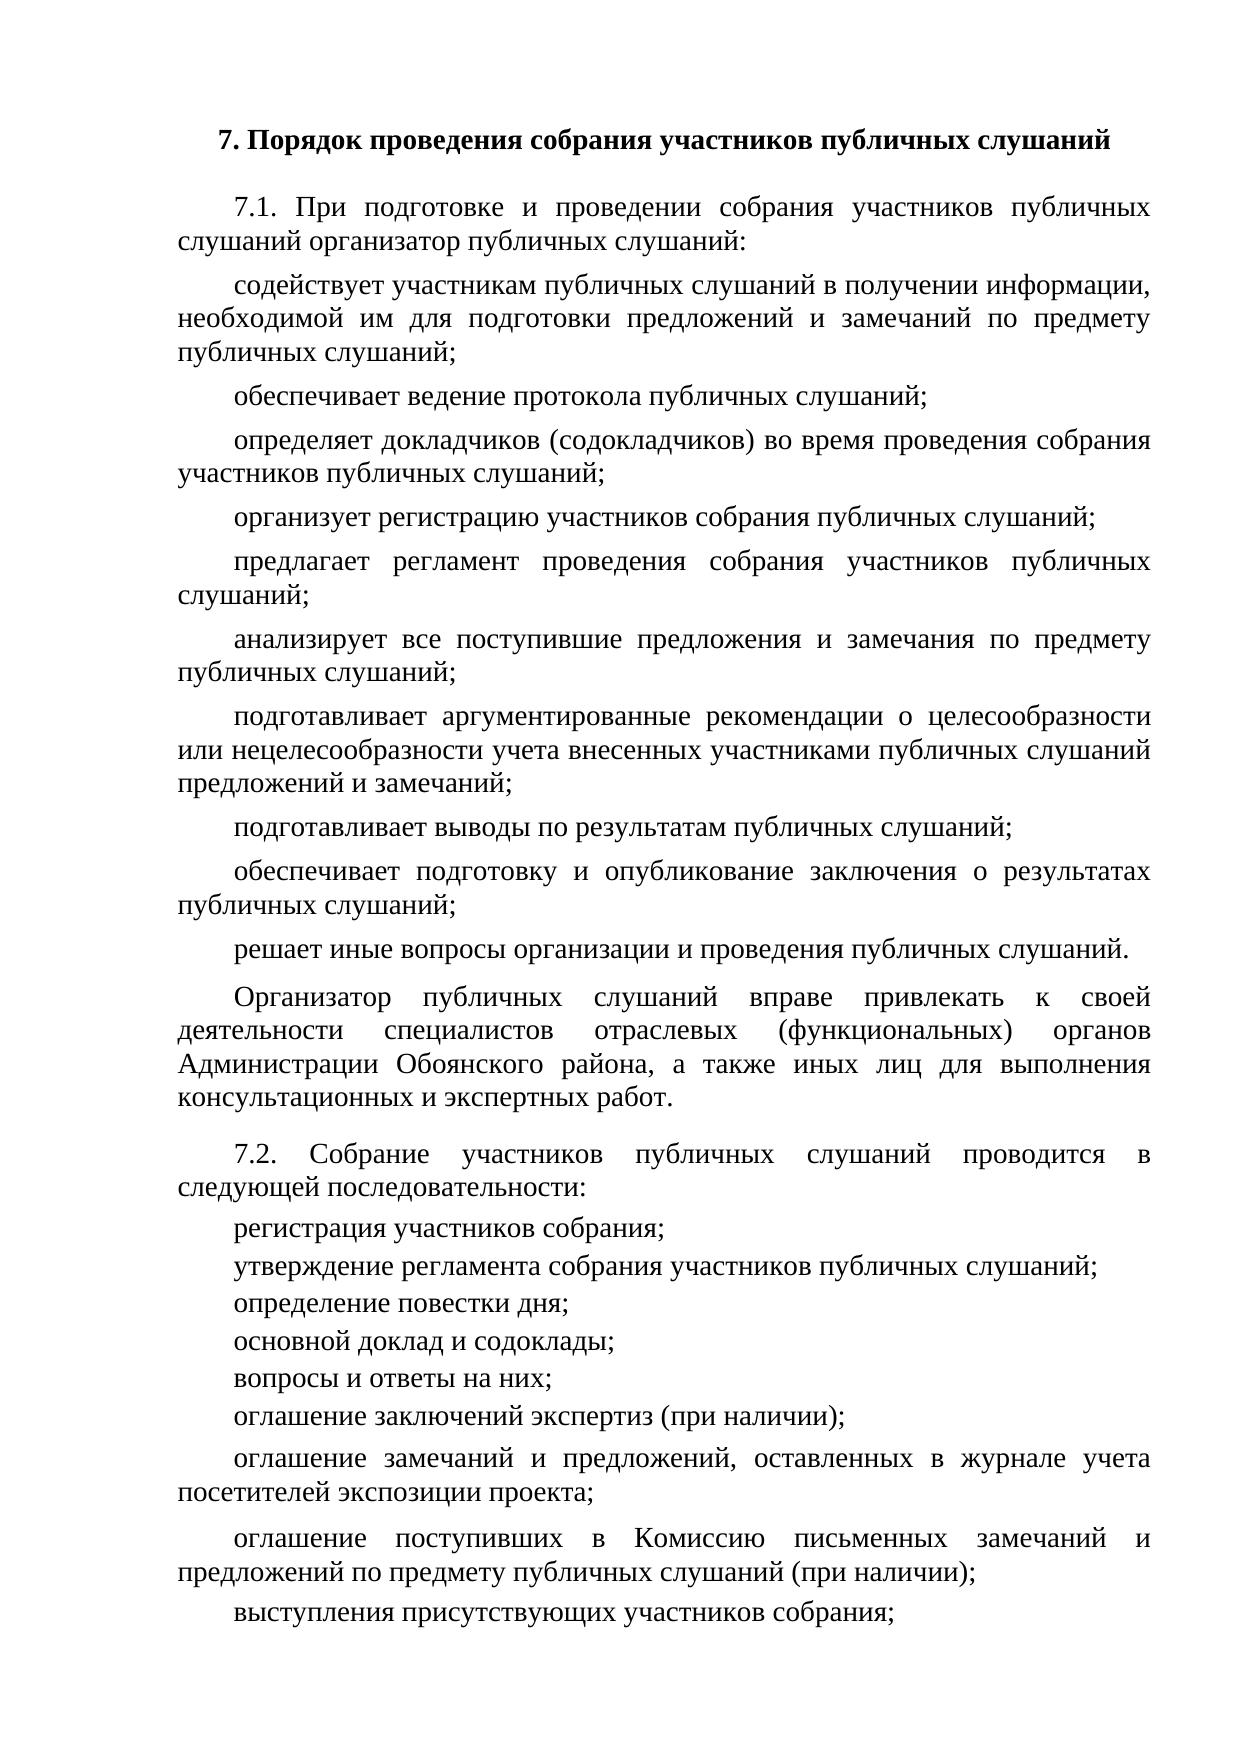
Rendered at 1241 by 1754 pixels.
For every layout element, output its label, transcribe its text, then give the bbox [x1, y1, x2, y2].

text регистрация участников собрания; [177, 1226, 235, 1241]
text определение повестки дня; [303, 1301, 522, 1316]
text содействует участникам публичных слушаний в получении информации, необходимой им для подготовки предложений и замечаний по предмету публичных слушаний; [177, 267, 1152, 367]
text Организатор публичных слушаний вправе привлекать к своей деятельности специалистов отраслевых (функциональных) органов Администрации Обоянского района, а также иных лиц для выполнения консультационных и экспертных работ. [177, 979, 1152, 1113]
text 7.2. Собрание участников публичных слушаний проводится в следующей последовательности: [177, 1136, 1152, 1203]
text регистрация участников собрания; [588, 1226, 1152, 1241]
text обеспечивает ведение протокола публичных слушаний; [177, 378, 1152, 411]
text вопросы и ответы на них; [281, 1376, 1152, 1391]
text подготавливает выводы по результатам публичных слушаний; [177, 809, 1152, 843]
text оглашение заключений экспертиз (при наличии); [690, 1413, 834, 1428]
text определение повестки дня; [529, 1301, 1152, 1316]
text выступления присутствующих участников собрания; [177, 1610, 299, 1625]
text определение повестки дня; [177, 1301, 265, 1316]
text выступления присутствующих участников собрания; [630, 1610, 817, 1625]
text регистрация участников собрания; [354, 1226, 400, 1241]
text утверждение регламента собрания участников публичных слушаний; [405, 1263, 592, 1278]
title 7. Порядок проведения собрания участников публичных слушаний [177, 122, 1152, 156]
text основной доклад и содоклады; [370, 1338, 429, 1353]
text оглашение замечаний и предложений, оставленных в журнале учета посетителей экспозиции проекта; [177, 1441, 1152, 1508]
text утверждение регламента собрания участников публичных слушаний; [1000, 1263, 1152, 1278]
text выступления присутствующих участников собрания; [819, 1610, 1152, 1625]
text предлагает регламент проведения собрания участников публичных слушаний; [177, 543, 1152, 610]
text подготавливает аргументированные рекомендации о целесообразности или нецелесообразности учета внесенных участниками публичных слушаний предложений и замечаний; [177, 698, 1152, 799]
text регистрация участников собрания; [237, 1226, 316, 1241]
text анализирует все поступившие предложения и замечания по предмету публичных слушаний; [177, 621, 1152, 688]
text выступления присутствующих участников собрания; [467, 1610, 534, 1625]
text оглашение заключений экспертиз (при наличии); [834, 1413, 1152, 1428]
text определяет докладчиков (содокладчиков) во время проведения собрания участников публичных слушаний; [177, 422, 1152, 489]
text основной доклад и содоклады; [513, 1338, 572, 1353]
text решает иные вопросы организации и проведения публичных слушаний. [177, 931, 1152, 964]
text основной доклад и содоклады; [441, 1338, 506, 1353]
text оглашение заключений экспертиз (при наличии); [177, 1413, 601, 1428]
text оглашение поступивших в Комиссию письменных замечаний и предложений по предмету публичных слушаний (при наличии); [177, 1520, 1152, 1587]
text утверждение регламента собрания участников публичных слушаний; [677, 1263, 841, 1278]
text 7.1. При подготовке и проведении собрания участников публичных слушаний организатор публичных слушаний: [177, 189, 1152, 256]
text обеспечивает подготовку и опубликование заключения о результатах публичных слушаний; [177, 853, 1152, 920]
text регистрация участников собрания; [400, 1226, 586, 1241]
text утверждение регламента собрания участников публичных слушаний; [841, 1263, 1000, 1278]
text основной доклад и содоклады; [584, 1338, 1152, 1353]
text вопросы и ответы на них; [177, 1376, 279, 1391]
text выступления присутствующих участников собрания; [299, 1610, 419, 1625]
text оглашение заключений экспертиз (при наличии); [603, 1413, 664, 1428]
text утверждение регламента собрания участников публичных слушаний; [594, 1263, 677, 1278]
text основной доклад и содоклады; [177, 1338, 363, 1353]
text организует регистрацию участников собрания публичных слушаний; [177, 499, 1152, 533]
